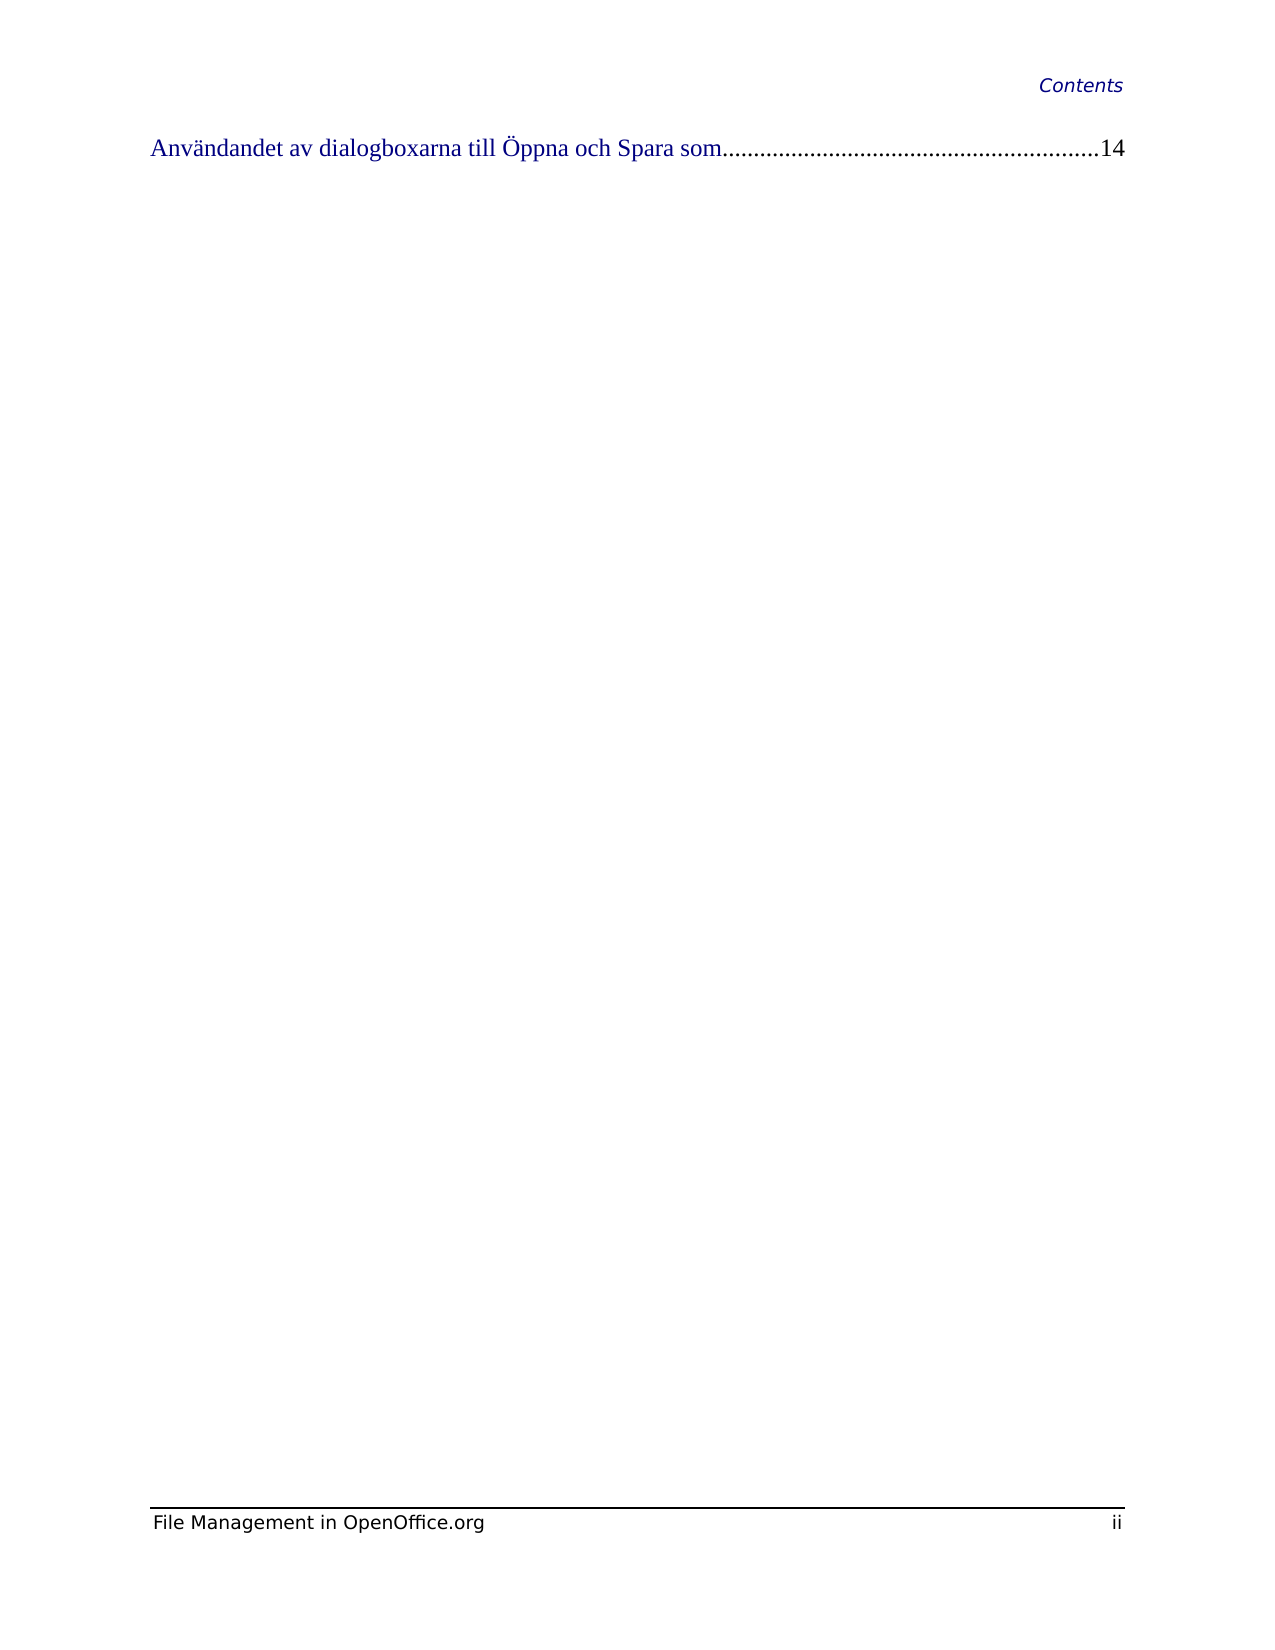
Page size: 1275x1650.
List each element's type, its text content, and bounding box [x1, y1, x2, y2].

text Användandet av dialogboxarna till Öppna och Spara som 14 [150, 134, 1125, 162]
